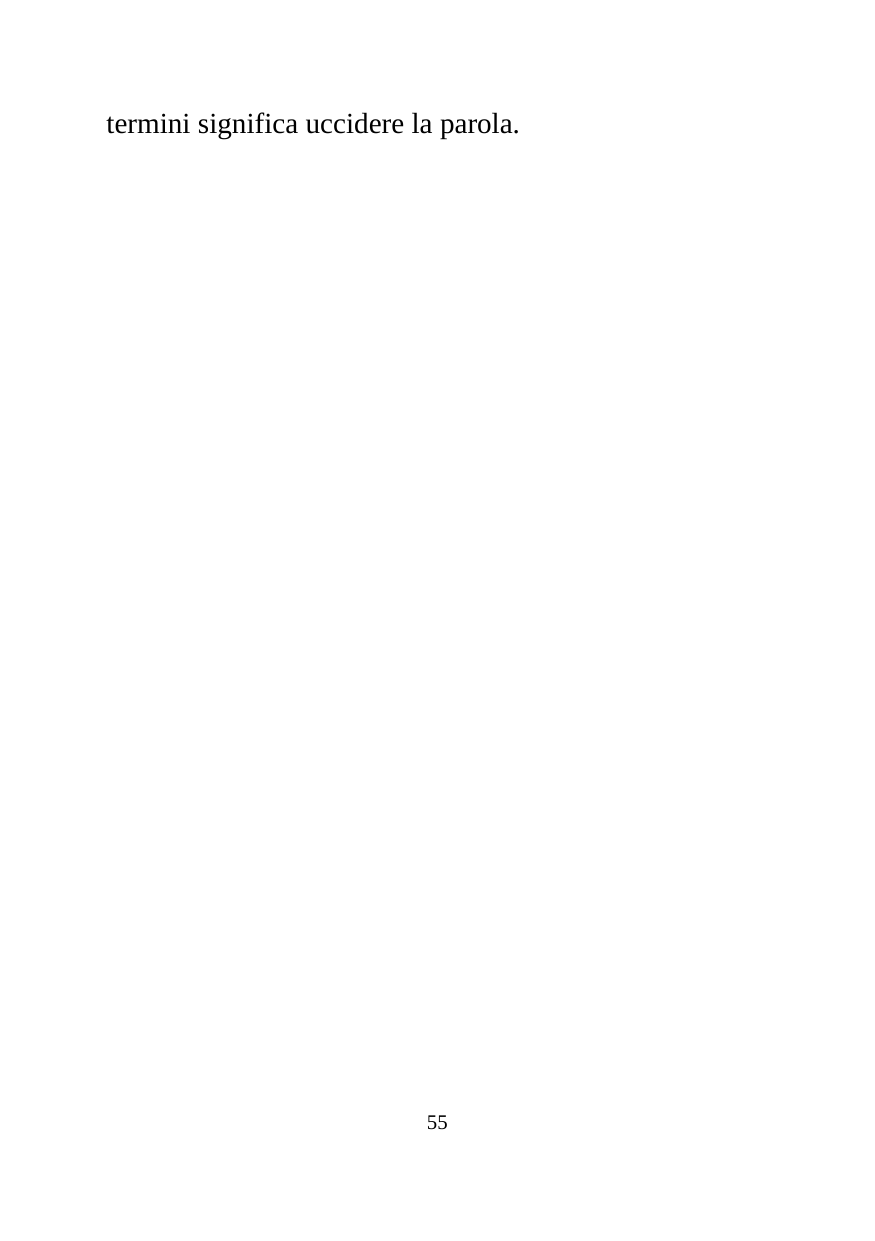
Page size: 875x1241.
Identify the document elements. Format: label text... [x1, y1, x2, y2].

text termini significa uccidere la parola. [106, 106, 768, 140]
